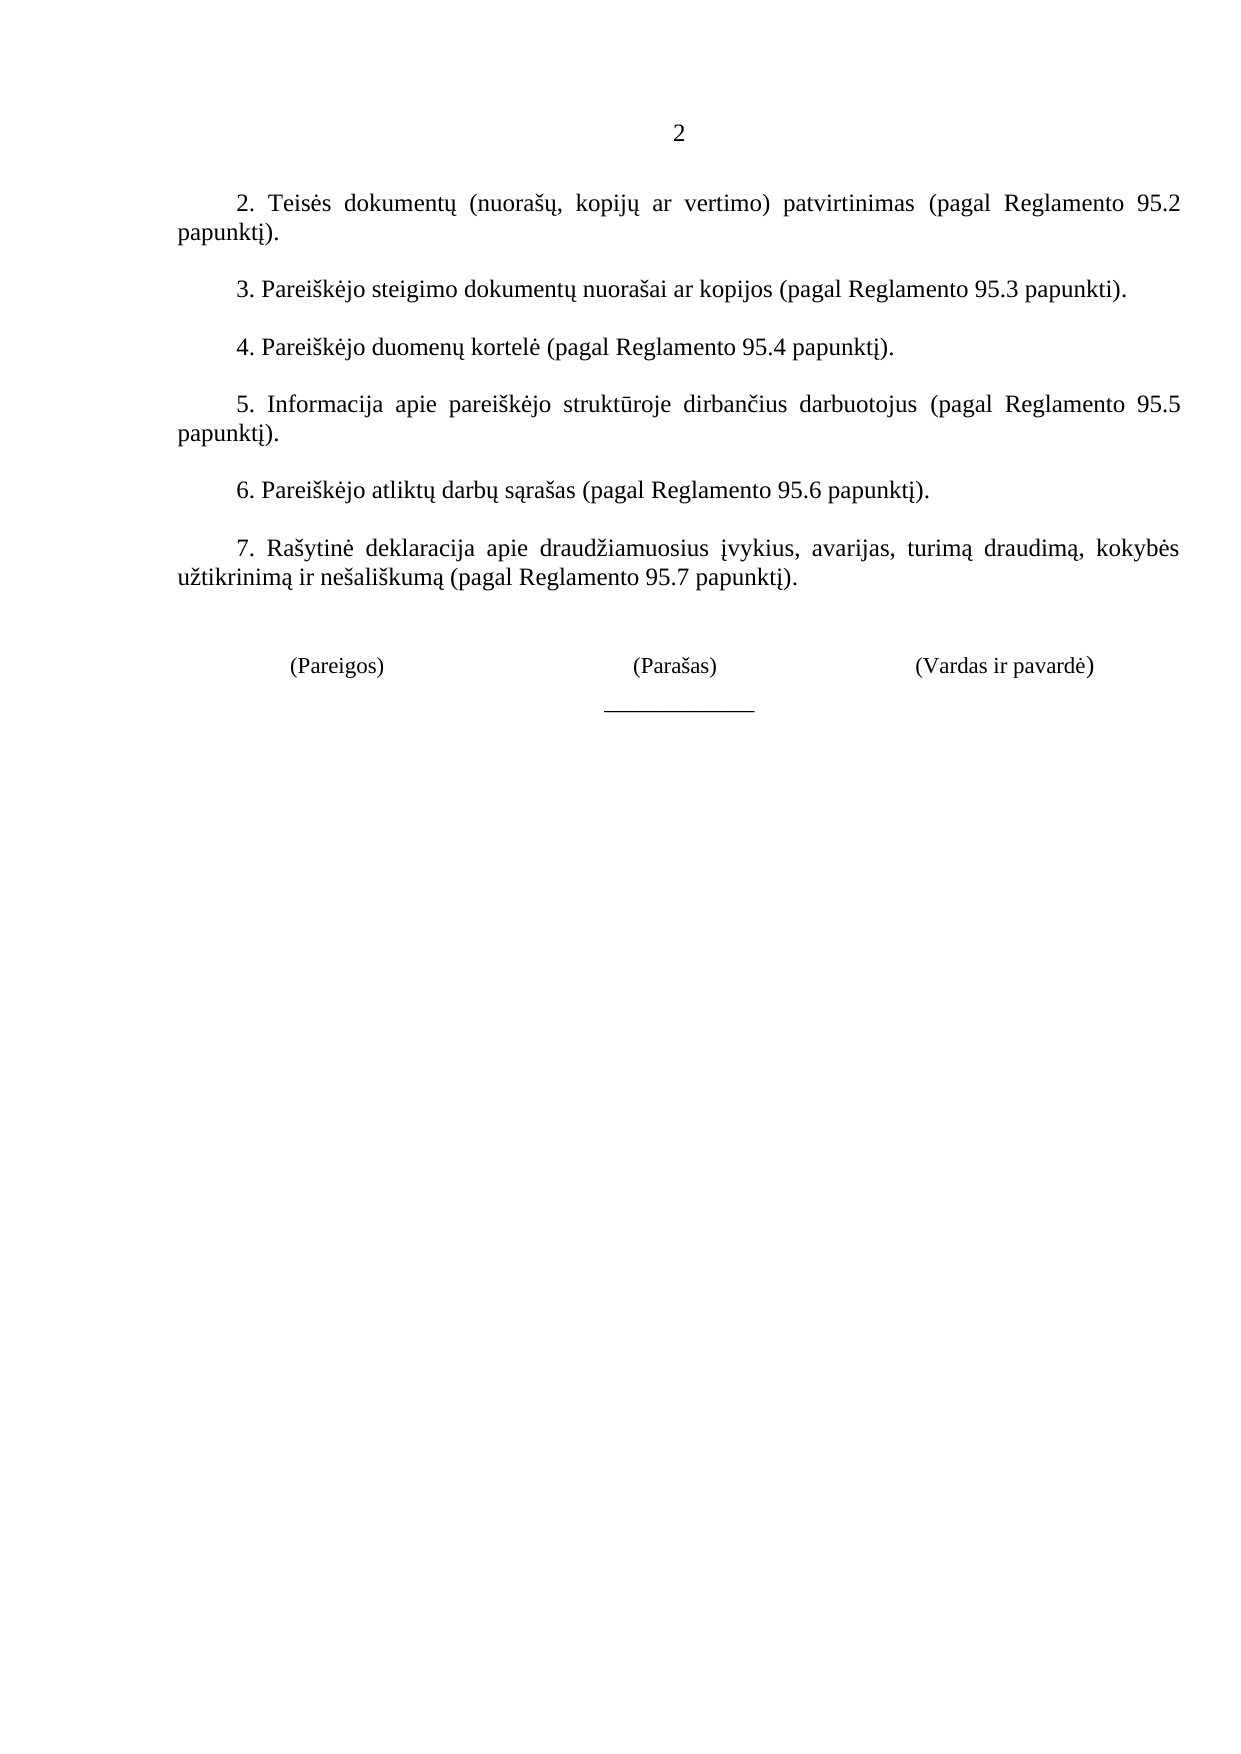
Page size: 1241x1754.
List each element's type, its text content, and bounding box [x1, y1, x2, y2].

text 5. Informacija apie pareiškėjo struktūroje dirbančius darbuotojus (pagal Reglamento 95.5 papunktį). [177, 389, 1181, 447]
text (Pareigos) (Parašas) (Vardas ir pavardė) [177, 651, 1181, 679]
text 4. Pareiškėjo duomenų kortelė (pagal Reglamento 95.4 papunktį). [177, 332, 1181, 361]
text 7. Rašytinė deklaracija apie draudžiamuosius įvykius, avarijas, turimą draudimą, kokybės užtikrinimą ir nešališkumą (pagal Reglamento 95.7 papunktį). [177, 533, 1181, 591]
text 3. Pareiškėjo steigimo dokumentų nuorašai ar kopijos (pagal Reglamento 95.3 papunkti). [177, 274, 1181, 303]
text 6. Pareiškėjo atliktų darbų sąrašas (pagal Reglamento 95.6 papunktį). [177, 476, 1181, 504]
text 2. Teisės dokumentų (nuorašų, kopijų ar vertimo) patvirtinimas (pagal Reglamento 95.2 papunktį). [177, 188, 1181, 246]
text ____________ [177, 686, 1181, 715]
